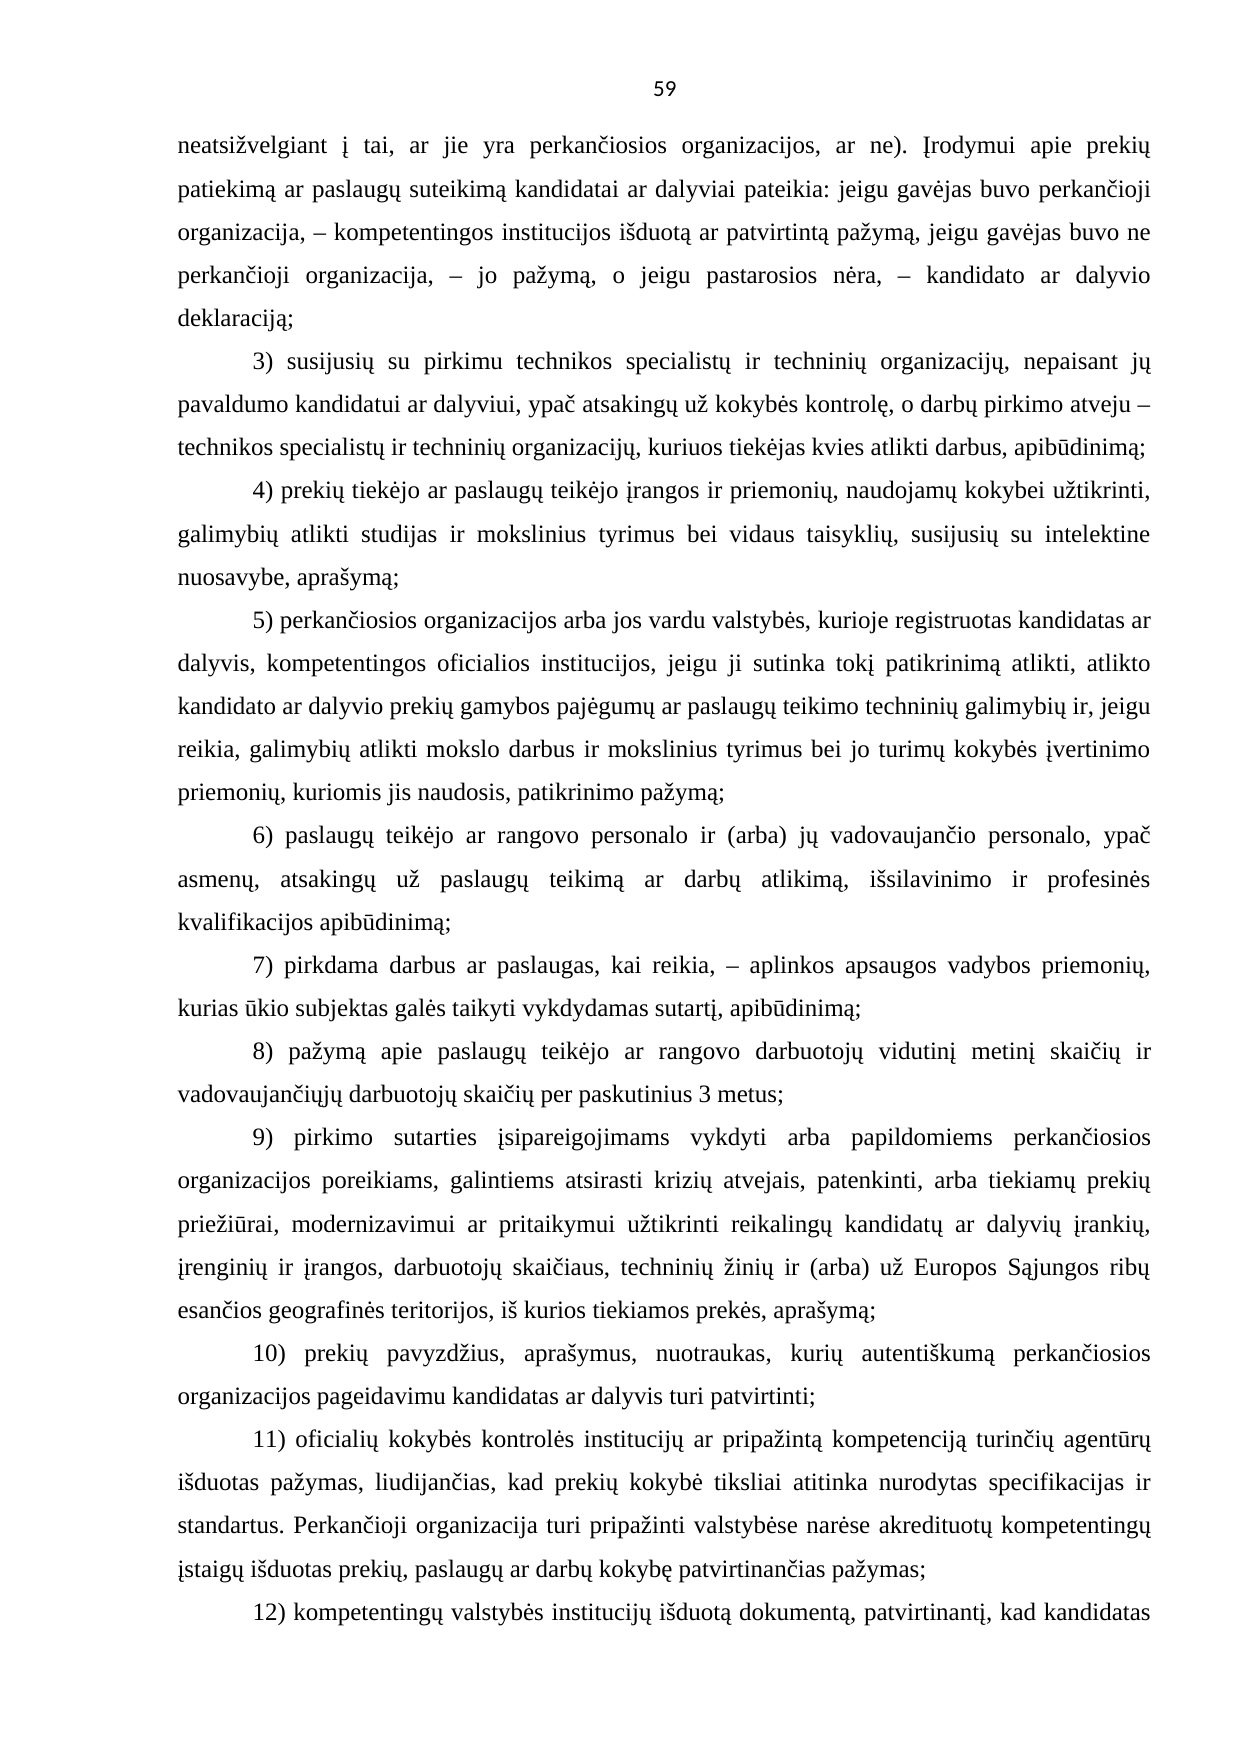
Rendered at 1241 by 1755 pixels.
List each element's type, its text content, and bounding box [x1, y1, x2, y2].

text neatsižvelgiant į tai, ar jie yra perkančiosios organizacijos, ar ne). Įrodymui apie prekių patiekimą ar paslaugų suteikimą kandidatai ar dalyviai pateikia: jeigu gavėjas buvo perkančioji organizacija, – kompetentingos institucijos išduotą ar patvirtintą pažymą, jeigu gavėjas buvo ne perkančioji organizacija, – jo pažymą, o jeigu pastarosios nėra, – kandidato ar dalyvio deklaraciją; [177, 131, 1152, 332]
text 5) perkančiosios organizacijos arba jos vardu valstybės, kurioje registruotas kandidatas ar dalyvis, kompetentingos oficialios institucijos, jeigu ji sutinka tokį patikrinimą atlikti, atlikto kandidato ar dalyvio prekių gamybos pajėgumų ar paslaugų teikimo techninių galimybių ir, jeigu reikia, galimybių atlikti mokslo darbus ir mokslinius tyrimus bei jo turimų kokybės įvertinimo priemonių, kuriomis jis naudosis, patikrinimo pažymą; [177, 605, 1152, 806]
text 3) susijusių su pirkimu technikos specialistų ir techninių organizacijų, nepaisant jų pavaldumo kandidatui ar dalyviui, ypač atsakingų už kokybės kontrolę, o darbų pirkimo atveju – technikos specialistų ir techninių organizacijų, kuriuos tiekėjas kvies atlikti darbus, apibūdinimą; [177, 346, 1152, 461]
text 12) kompetentingų valstybės institucijų išduotą dokumentą, patvirtinantį, kad kandidatas [177, 1597, 1152, 1626]
text 7) pirkdama darbus ar paslaugas, kai reikia, – aplinkos apsaugos vadybos priemonių, kurias ūkio subjektas galės taikyti vykdydamas sutartį, apibūdinimą; [177, 950, 1152, 1022]
text 11) oficialių kokybės kontrolės institucijų ar pripažintą kompetenciją turinčių agentūrų išduotas pažymas, liudijančias, kad prekių kokybė tiksliai atitinka nurodytas specifikacijas ir standartus. Perkančioji organizacija turi pripažinti valstybėse narėse akredituotų kompetentingų įstaigų išduotas prekių, paslaugų ar darbų kokybę patvirtinančias pažymas; [177, 1424, 1152, 1582]
text 9) pirkimo sutarties įsipareigojimams vykdyti arba papildomiems perkančiosios organizacijos poreikiams, galintiems atsirasti krizių atvejais, patenkinti, arba tiekiamų prekių priežiūrai, modernizavimui ar pritaikymui užtikrinti reikalingų kandidatų ar dalyvių įrankių, įrenginių ir įrangos, darbuotojų skaičiaus, techninių žinių ir (arba) už Europos Sąjungos ribų esančios geografinės teritorijos, iš kurios tiekiamos prekės, aprašymą; [177, 1122, 1152, 1324]
text 8) pažymą apie paslaugų teikėjo ar rangovo darbuotojų vidutinį metinį skaičių ir vadovaujančiųjų darbuotojų skaičių per paskutinius 3 metus; [177, 1036, 1152, 1108]
text 10) prekių pavyzdžius, aprašymus, nuotraukas, kurių autentiškumą perkančiosios organizacijos pageidavimu kandidatas ar dalyvis turi patvirtinti; [177, 1338, 1152, 1410]
text 6) paslaugų teikėjo ar rangovo personalo ir (arba) jų vadovaujančio personalo, ypač asmenų, atsakingų už paslaugų teikimą ar darbų atlikimą, išsilavinimo ir profesinės kvalifikacijos apibūdinimą; [177, 821, 1152, 936]
text 4) prekių tiekėjo ar paslaugų teikėjo įrangos ir priemonių, naudojamų kokybei užtikrinti, galimybių atlikti studijas ir mokslinius tyrimus bei vidaus taisyklių, susijusių su intelektine nuosavybe, aprašymą; [177, 476, 1152, 591]
